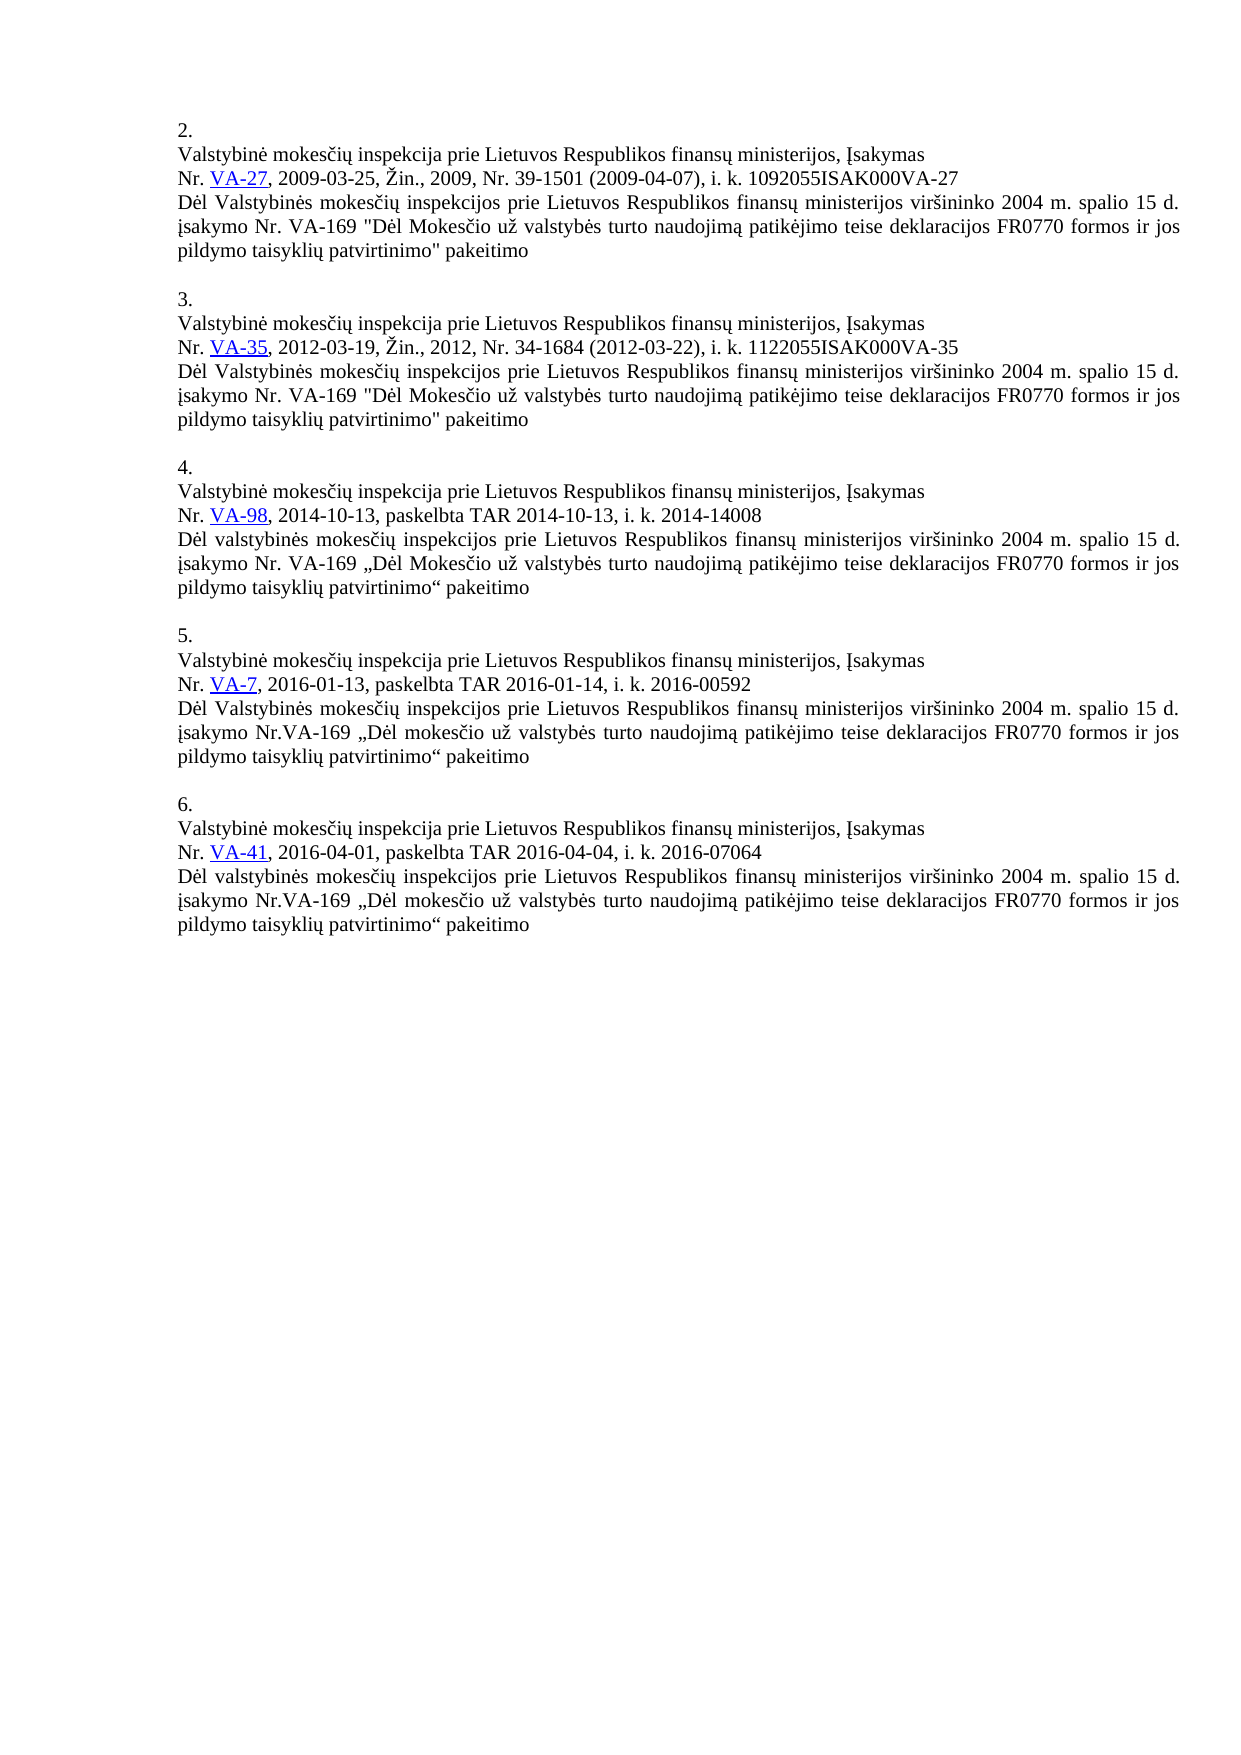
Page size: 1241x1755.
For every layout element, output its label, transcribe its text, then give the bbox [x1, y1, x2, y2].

text 4. [177, 455, 1181, 479]
text Nr. VA-41, 2016-04-01, paskelbta TAR 2016-04-04, i. k. 2016-07064 [177, 840, 1181, 864]
text Nr. VA-98, 2014-10-13, paskelbta TAR 2014-10-13, i. k. 2014-14008 [177, 503, 1181, 527]
text Nr. VA-7, 2016-01-13, paskelbta TAR 2016-01-14, i. k. 2016-00592 [177, 672, 1181, 696]
text 5. [177, 623, 1181, 647]
text Valstybinė mokesčių inspekcija prie Lietuvos Respublikos finansų ministerijos, Įsakymas [177, 647, 1181, 672]
text Valstybinė mokesčių inspekcija prie Lietuvos Respublikos finansų ministerijos, Įsakymas [177, 311, 1181, 335]
text Dėl Valstybinės mokesčių inspekcijos prie Lietuvos Respublikos finansų ministerijos viršininko 2004 m. spalio 15 d. įsakymo Nr. VA-169 "Dėl Mokesčio už valstybės turto naudojimą patikėjimo teise deklaracijos FR0770 formos ir jos pildymo taisyklių patvirtinimo" pakeitimo [177, 190, 1181, 262]
text Nr. VA-35, 2012-03-19, Žin., 2012, Nr. 34-1684 (2012-03-22), i. k. 1122055ISAK000VA-35 [177, 335, 1181, 359]
text Dėl valstybinės mokesčių inspekcijos prie Lietuvos Respublikos finansų ministerijos viršininko 2004 m. spalio 15 d. įsakymo Nr. VA-169 „Dėl Mokesčio už valstybės turto naudojimą patikėjimo teise deklaracijos FR0770 formos ir jos pildymo taisyklių patvirtinimo“ pakeitimo [177, 527, 1181, 599]
text Dėl Valstybinės mokesčių inspekcijos prie Lietuvos Respublikos finansų ministerijos viršininko 2004 m. spalio 15 d. įsakymo Nr.VA-169 „Dėl mokesčio už valstybės turto naudojimą patikėjimo teise deklaracijos FR0770 formos ir jos pildymo taisyklių patvirtinimo“ pakeitimo [177, 696, 1181, 768]
text Dėl Valstybinės mokesčių inspekcijos prie Lietuvos Respublikos finansų ministerijos viršininko 2004 m. spalio 15 d. įsakymo Nr. VA-169 "Dėl Mokesčio už valstybės turto naudojimą patikėjimo teise deklaracijos FR0770 formos ir jos pildymo taisyklių patvirtinimo" pakeitimo [177, 359, 1181, 431]
text 3. [177, 287, 1181, 311]
text Dėl valstybinės mokesčių inspekcijos prie Lietuvos Respublikos finansų ministerijos viršininko 2004 m. spalio 15 d. įsakymo Nr.VA-169 „Dėl mokesčio už valstybės turto naudojimą patikėjimo teise deklaracijos FR0770 formos ir jos pildymo taisyklių patvirtinimo“ pakeitimo [177, 864, 1181, 936]
text Valstybinė mokesčių inspekcija prie Lietuvos Respublikos finansų ministerijos, Įsakymas [177, 479, 1181, 503]
text Valstybinė mokesčių inspekcija prie Lietuvos Respublikos finansų ministerijos, Įsakymas [177, 816, 1181, 840]
text Valstybinė mokesčių inspekcija prie Lietuvos Respublikos finansų ministerijos, Įsakymas [177, 142, 1181, 166]
text 6. [177, 792, 1181, 816]
text Nr. VA-27, 2009-03-25, Žin., 2009, Nr. 39-1501 (2009-04-07), i. k. 1092055ISAK000VA-27 [177, 166, 1181, 190]
text 2. [177, 118, 1181, 142]
